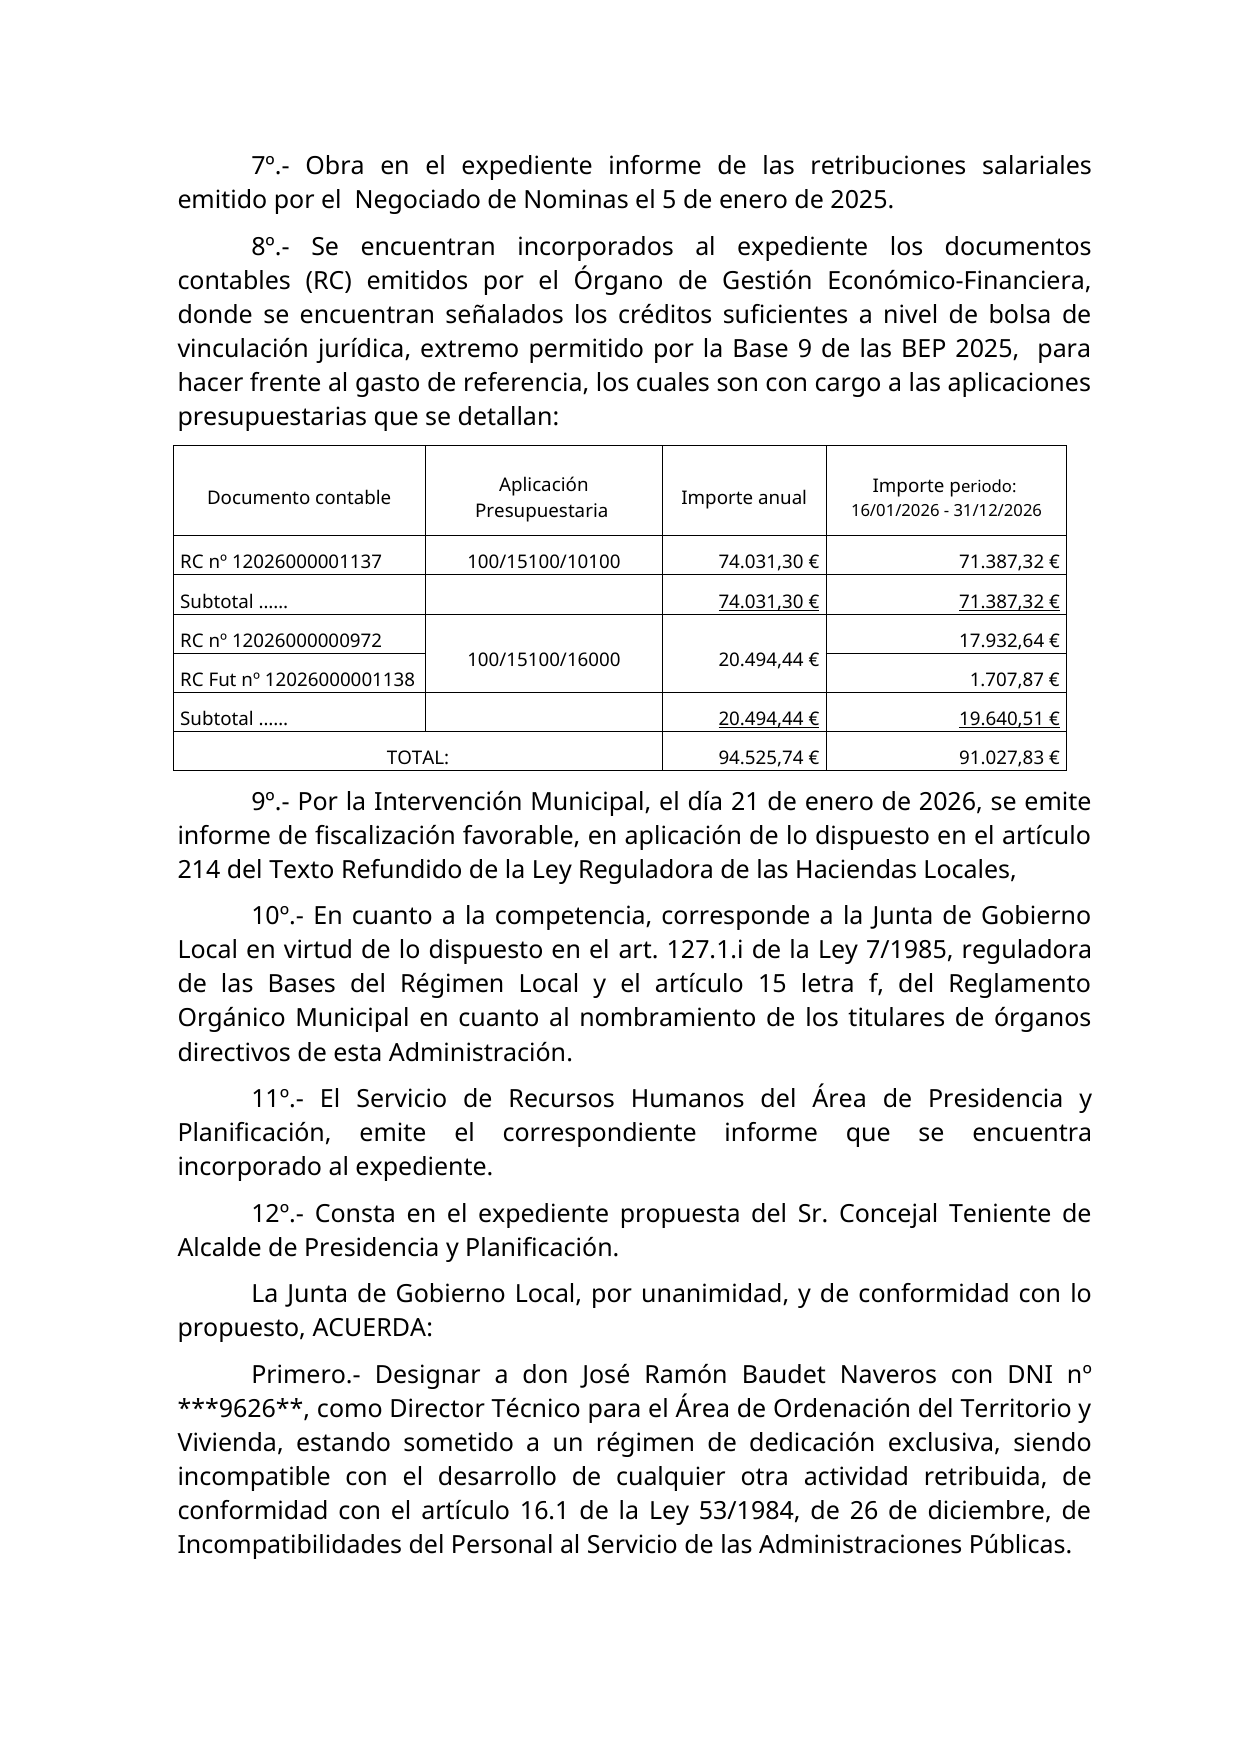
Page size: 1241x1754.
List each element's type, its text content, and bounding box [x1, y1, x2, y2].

table_cell [426, 575, 662, 613]
table_cell 17.932,64 € [827, 615, 1066, 652]
table_cell 1.707,87 € [827, 654, 1066, 692]
text La Junta de Gobierno Local, por unanimidad, y de conformidad con lo propuesto, ACUERDA: [177, 1276, 1093, 1344]
table_cell RC nº 12026000000972 [174, 615, 425, 652]
table_cell RC nº 12026000001137 [174, 536, 425, 574]
table_header Importe anual [663, 446, 826, 535]
table_header Documento contable [174, 446, 425, 535]
table_cell 71.387,32 € [827, 536, 1066, 574]
table_cell TOTAL: [174, 732, 662, 770]
text 8º.- Se encuentran incorporados al expediente los documentos contables (RC) emitidos por el Órgano de Gestión Económico-Financiera, donde se encuentran señalados los créditos suficientes a nivel de bolsa de vinculación jurídica, extremo permitido por la Base 9 de las BEP 2025, para hacer frente al gasto de referencia, los cuales son con cargo a las aplicaciones presupuestarias que se detallan: [177, 228, 1093, 433]
table_cell 94.525,74 € [663, 732, 826, 770]
text Primero.- Designar a don José Ramón Baudet Naveros con DNI nº ***9626**, como Director Técnico para el Área de Ordenación del Territorio y Vivienda, estando sometido a un régimen de dedicación exclusiva, siendo incompatible con el desarrollo de cualquier otra actividad retribuida, de conformidad con el artículo 16.1 de la Ley 53/1984, de 26 de diciembre, de Incompatibilidades del Personal al Servicio de las Administraciones Públicas. [177, 1357, 1093, 1561]
text 7º.- Obra en el expediente informe de las retribuciones salariales emitido por el Negociado de Nominas el 5 de enero de 2025. [177, 148, 1093, 216]
table_cell 71.387,32 € [827, 575, 1066, 613]
table_cell Subtotal …… [174, 575, 425, 613]
table_cell Subtotal …… [174, 693, 425, 731]
text 12º.- Consta en el expediente propuesta del Sr. Concejal Teniente de Alcalde de Presidencia y Planificación. [177, 1195, 1093, 1263]
text 9º.- Por la Intervención Municipal, el día 21 de enero de 2026, se emite informe de fiscalización favorable, en aplicación de lo dispuesto en el artículo 214 del Texto Refundido de la Ley Reguladora de las Haciendas Locales, [177, 783, 1093, 885]
table_cell 100/15100/16000 [426, 615, 662, 692]
table_cell [426, 693, 662, 731]
table_cell 74.031,30 € [663, 575, 826, 613]
table_header Aplicación Presupuestaria [426, 446, 662, 535]
table_cell 19.640,51 € [827, 693, 1066, 731]
table_cell 100/15100/10100 [426, 536, 662, 574]
text 11º.- El Servicio de Recursos Humanos del Área de Presidencia y Planificación, emite el correspondiente informe que se encuentra incorporado al expediente. [177, 1081, 1093, 1183]
table_cell RC Fut nº 12026000001138 [174, 654, 425, 692]
table_header Importe periodo: 16/01/2026 - 31/12/2026 [827, 446, 1066, 535]
table_cell 91.027,83 € [827, 732, 1066, 770]
table_cell 20.494,44 € [663, 693, 826, 731]
text 10º.- En cuanto a la competencia, corresponde a la Junta de Gobierno Local en virtud de lo dispuesto en el art. 127.1.i de la Ley 7/1985, reguladora de las Bases del Régimen Local y el artículo 15 letra f, del Reglamento Orgánico Municipal en cuanto al nombramiento de los titulares de órganos directivos de esta Administración. [177, 898, 1093, 1068]
table_cell 20.494,44 € [663, 615, 826, 692]
table_cell 74.031,30 € [663, 536, 826, 574]
